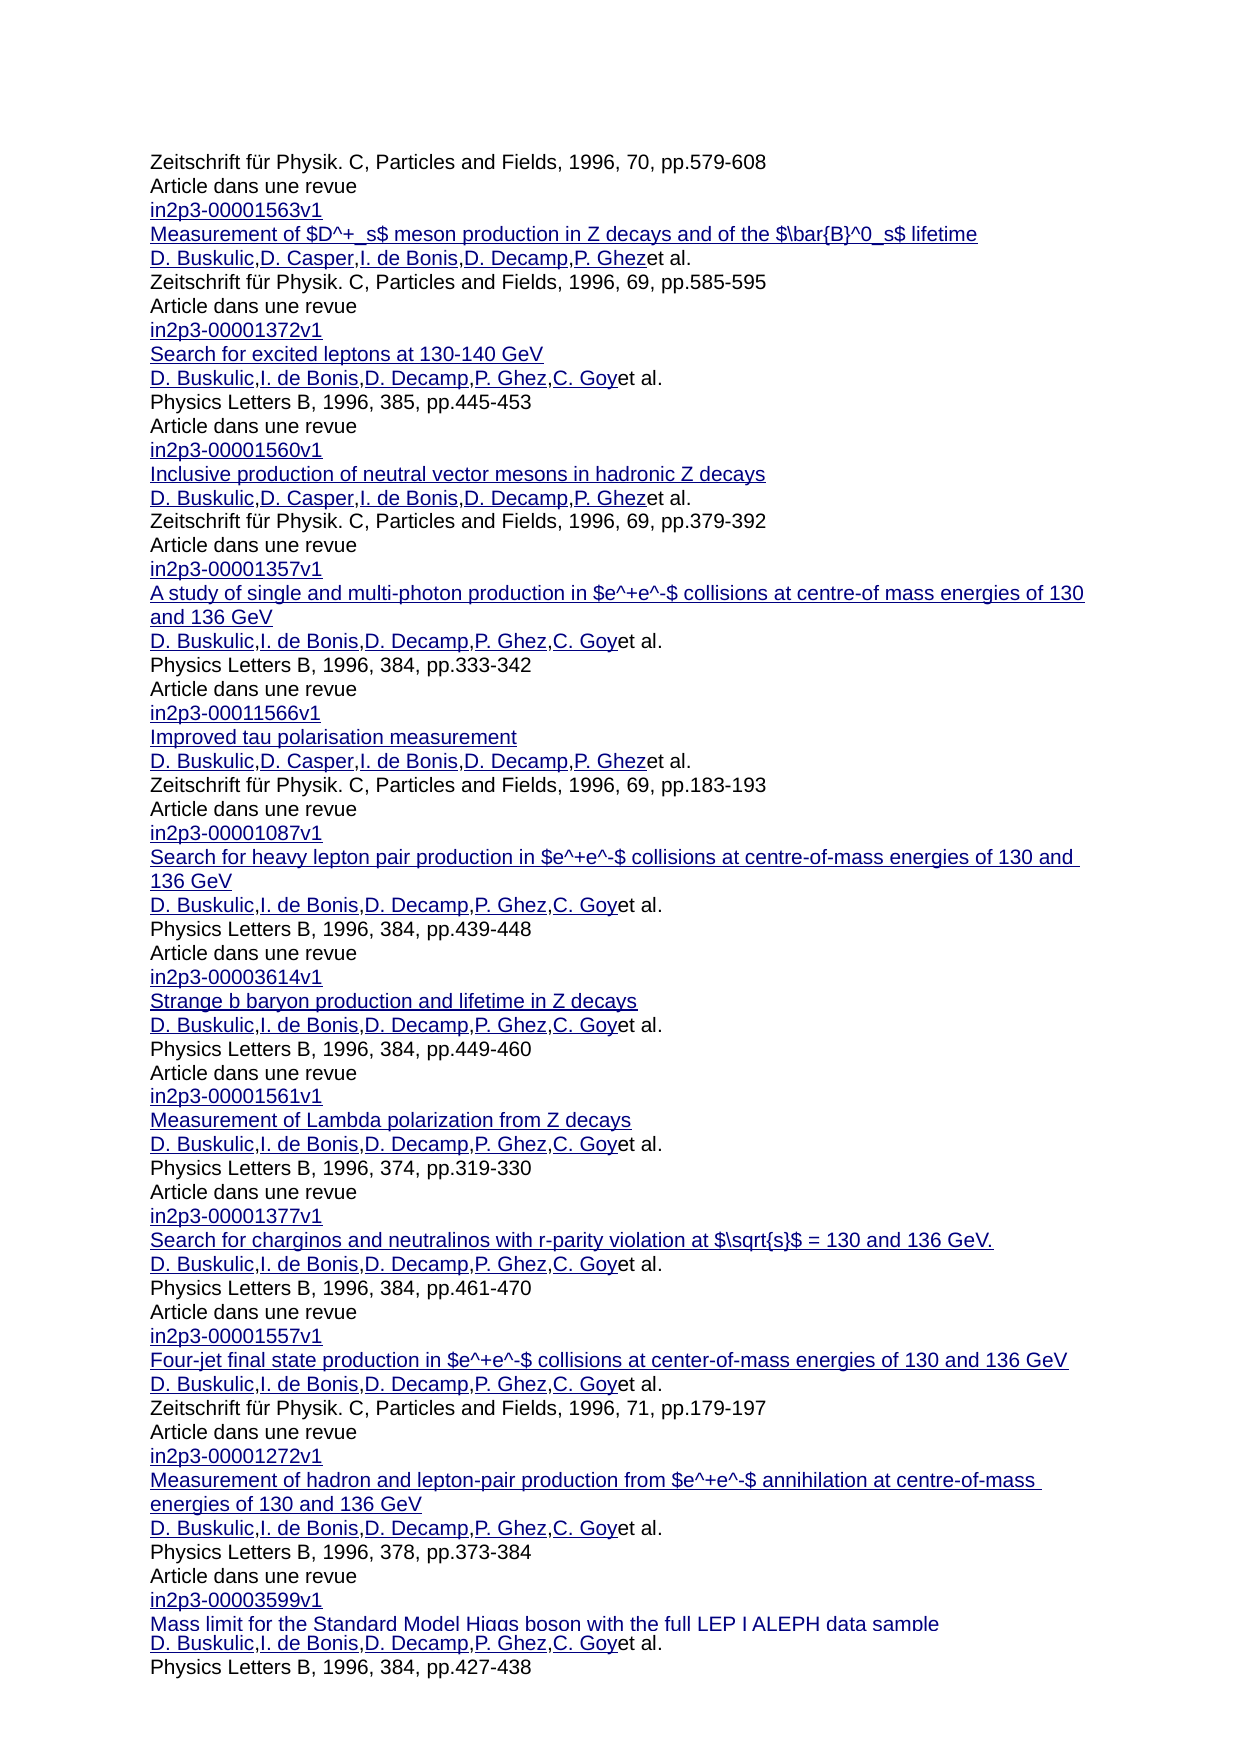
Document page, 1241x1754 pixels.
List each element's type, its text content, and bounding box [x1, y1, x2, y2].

table_cell Search for charginos and neutralinos with r-parity violation at $\sqrt{s}$ = 130 and 136 GeV. D. Buskulic,I. de Bonis,D. Decamp,P. Ghez,C. Goyet al. Physics Letters B, 1996, 384, pp.461-470 Article dans une revue in2p3-00001557v1 [150, 1228, 1090, 1348]
table_cell Four-jet final state production in $e^+e^-$ collisions at center-of-mass energies of 130 and 136 GeV D. Buskulic,I. de Bonis,D. Decamp,P. Ghez,C. Goyet al. Zeitschrift für Physik. C, Particles and Fields, 1996, 71, pp.179-197 Article dans une revue in2p3-00001272v1 [150, 1348, 1090, 1468]
table_cell Search for excited leptons at 130-140 GeV D. Buskulic,I. de Bonis,D. Decamp,P. Ghez,C. Goyet al. Physics Letters B, 1996, 385, pp.445-453 Article dans une revue in2p3-00001560v1 [150, 342, 1090, 461]
table_cell Measurement of hadron and lepton-pair production from $e^+e^-$ annihilation at centre-of-mass energies of 130 and 136 GeV D. Buskulic,I. de Bonis,D. Decamp,P. Ghez,C. Goyet al. Physics Letters B, 1996, 378, pp.373-384 Article dans une revue in2p3-00003599v1 [150, 1468, 1090, 1611]
table_cell Mass limit for the Standard Model Higgs boson with the full LEP I ALEPH data sample D. Buskulic,I. de Bonis,D. Decamp,P. Ghez,C. Goyet al. Physics Letters B, 1996, 384, pp.427-438 [150, 1611, 1090, 1679]
table_cell Improved tau polarisation measurement D. Buskulic,D. Casper,I. de Bonis,D. Decamp,P. Ghezet al. Zeitschrift für Physik. C, Particles and Fields, 1996, 69, pp.183-193 Article dans une revue in2p3-00001087v1 [150, 725, 1090, 845]
table_cell Inclusive production of neutral vector mesons in hadronic Z decays D. Buskulic,D. Casper,I. de Bonis,D. Decamp,P. Ghezet al. Zeitschrift für Physik. C, Particles and Fields, 1996, 69, pp.379-392 Article dans une revue in2p3-00001357v1 [150, 461, 1090, 581]
table_cell Measurement of $D^+_s$ meson production in Z decays and of the $\bar{B}^0_s$ lifetime D. Buskulic,D. Casper,I. de Bonis,D. Decamp,P. Ghezet al. Zeitschrift für Physik. C, Particles and Fields, 1996, 69, pp.585-595 Article dans une revue in2p3-00001372v1 [150, 222, 1090, 342]
table_cell A study of single and multi-photon production in $e^+e^-$ collisions at centre-of mass energies of 130 and 136 GeV D. Buskulic,I. de Bonis,D. Decamp,P. Ghez,C. Goyet al. Physics Letters B, 1996, 384, pp.333-342 Article dans une revue in2p3-00011566v1 [150, 581, 1090, 725]
table_cell Measurement of Lambda polarization from Z decays D. Buskulic,I. de Bonis,D. Decamp,P. Ghez,C. Goyet al. Physics Letters B, 1996, 374, pp.319-330 Article dans une revue in2p3-00001377v1 [150, 1108, 1090, 1228]
table_cell Zeitschrift für Physik. C, Particles and Fields, 1996, 70, pp.579-608 Article dans une revue in2p3-00001563v1 [150, 150, 1090, 222]
table_cell Strange b baryon production and lifetime in Z decays D. Buskulic,I. de Bonis,D. Decamp,P. Ghez,C. Goyet al. Physics Letters B, 1996, 384, pp.449-460 Article dans une revue in2p3-00001561v1 [150, 989, 1090, 1108]
table_cell Search for heavy lepton pair production in $e^+e^-$ collisions at centre-of-mass energies of 130 and 136 GeV D. Buskulic,I. de Bonis,D. Decamp,P. Ghez,C. Goyet al. Physics Letters B, 1996, 384, pp.439-448 Article dans une revue in2p3-00003614v1 [150, 845, 1090, 988]
